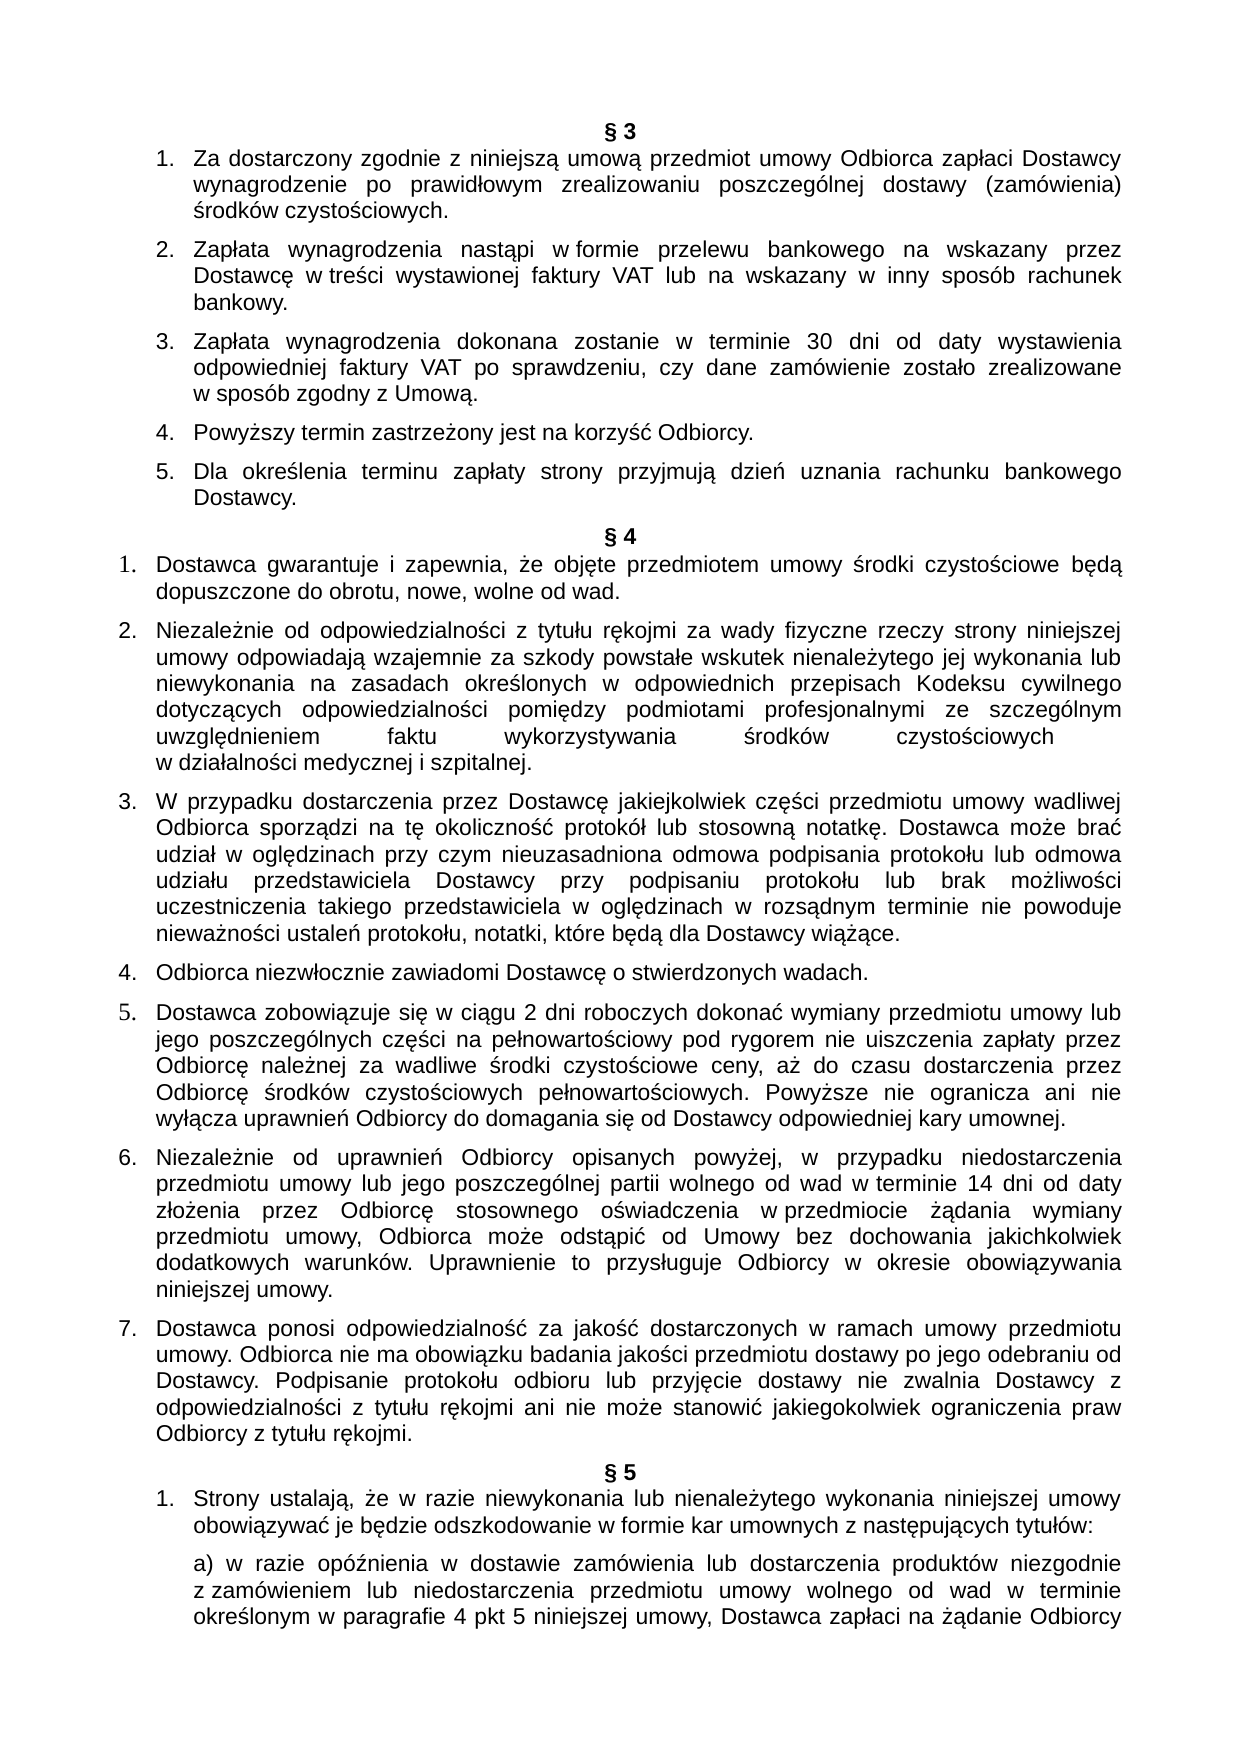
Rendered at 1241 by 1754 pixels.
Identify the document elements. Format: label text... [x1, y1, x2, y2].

list Dostawca ponosi odpowiedzialność za jakość dostarczonych w ramach umowy przedmiotu umowy. Odbiorca nie ma obowiązku badania jakości przedmiotu dostawy po jego odebraniu od Dostawcy. Podpisanie protokołu odbioru lub przyjęcie dostawy nie zwalnia Dostawcy z odpowiedzialności z tytułu rękojmi ani nie może stanowić jakiegokolwiek ograniczenia praw Odbiorcy z tytułu rękojmi. [118, 1314, 1122, 1446]
list Za dostarczony zgodnie z niniejszą umową przedmiot umowy Odbiorca zapłaci Dostawcy wynagrodzenie po prawidłowym zrealizowaniu poszczególnej dostawy (zamówienia) środków czystościowych. [156, 144, 1122, 223]
list Niezależnie od uprawnień Odbiorcy opisanych powyżej, w przypadku niedostarczenia przedmiotu umowy lub jego poszczególnej partii wolnego od wad w terminie 14 dni od daty złożenia przez Odbiorcę stosownego oświadczenia w przedmiocie żądania wymiany przedmiotu umowy, Odbiorca może odstąpić od Umowy bez dochowania jakichkolwiek dodatkowych warunków. Uprawnienie to przysługuje Odbiorcy w okresie obowiązywania niniejszej umowy. [118, 1144, 1122, 1302]
list Dla określenia terminu zapłaty strony przyjmują dzień uznania rachunku bankowego Dostawcy. [156, 458, 1122, 511]
list Zapłata wynagrodzenia nastąpi w formie przelewu bankowego na wskazany przez Dostawcę w treści wystawionej faktury VAT lub na wskazany w inny sposób rachunek bankowy. [156, 236, 1122, 315]
list Dostawca gwarantuje i zapewnia, że objęte przedmiotem umowy środki czystościowe będą dopuszczone do obrotu, nowe, wolne od wad. [118, 549, 1122, 605]
text § 3 [118, 118, 1122, 144]
text § 4 [118, 523, 1122, 549]
list Odbiorca niezwłocznie zawiadomi Dostawcę o stwierdzonych wadach. [118, 958, 1122, 985]
list Powyższy termin zastrzeżony jest na korzyść Odbiorcy. [156, 419, 1122, 446]
list a) w razie opóźnienia w dostawie zamówienia lub dostarczenia produktów niezgodnie z zamówieniem lub niedostarczenia przedmiotu umowy wolnego od wad w terminie określonym w paragrafie 4 pkt 5 niniejszej umowy, Dostawca zapłaci na żądanie Odbiorcy [156, 1550, 1122, 1629]
list W przypadku dostarczenia przez Dostawcę jakiejkolwiek części przedmiotu umowy wadliwej Odbiorca sporządzi na tę okoliczność protokół lub stosowną notatkę. Dostawca może brać udział w oględzinach przy czym nieuzasadniona odmowa podpisania protokołu lub odmowa udziału przedstawiciela Dostawcy przy podpisaniu protokołu lub brak możliwości uczestniczenia takiego przedstawiciela w oględzinach w rozsądnym terminie nie powoduje nieważności ustaleń protokołu, notatki, które będą dla Dostawcy wiążące. [118, 788, 1122, 946]
list Niezależnie od odpowiedzialności z tytułu rękojmi za wady fizyczne rzeczy strony niniejszej umowy odpowiadają wzajemnie za szkody powstałe wskutek nienależytego jej wykonania lub niewykonania na zasadach określonych w odpowiednich przepisach Kodeksu cywilnego dotyczących odpowiedzialności pomiędzy podmiotami profesjonalnymi ze szczególnym uwzględnieniem faktu wykorzystywania środków czystościowych w działalności medycznej i szpitalnej. [118, 617, 1122, 775]
list Zapłata wynagrodzenia dokonana zostanie w terminie 30 dni od daty wystawienia odpowiedniej faktury VAT po sprawdzeniu, czy dane zamówienie zostało zrealizowane w sposób zgodny z Umową. [156, 328, 1122, 407]
text § 5 [118, 1459, 1122, 1485]
list Dostawca zobowiązuje się w ciągu 2 dni roboczych dokonać wymiany przedmiotu umowy lub jego poszczególnych części na pełnowartościowy pod rygorem nie uiszczenia zapłaty przez Odbiorcę należnej za wadliwe środki czystościowe ceny, aż do czasu dostarczenia przez Odbiorcę środków czystościowych pełnowartościowych. Powyższe nie ogranicza ani nie wyłącza uprawnień Odbiorcy do domagania się od Dostawcy odpowiedniej kary umownej. [118, 997, 1122, 1131]
list Strony ustalają, że w razie niewykonania lub nienależytego wykonania niniejszej umowy obowiązywać je będzie odszkodowanie w formie kar umownych z następujących tytułów: [156, 1485, 1122, 1538]
